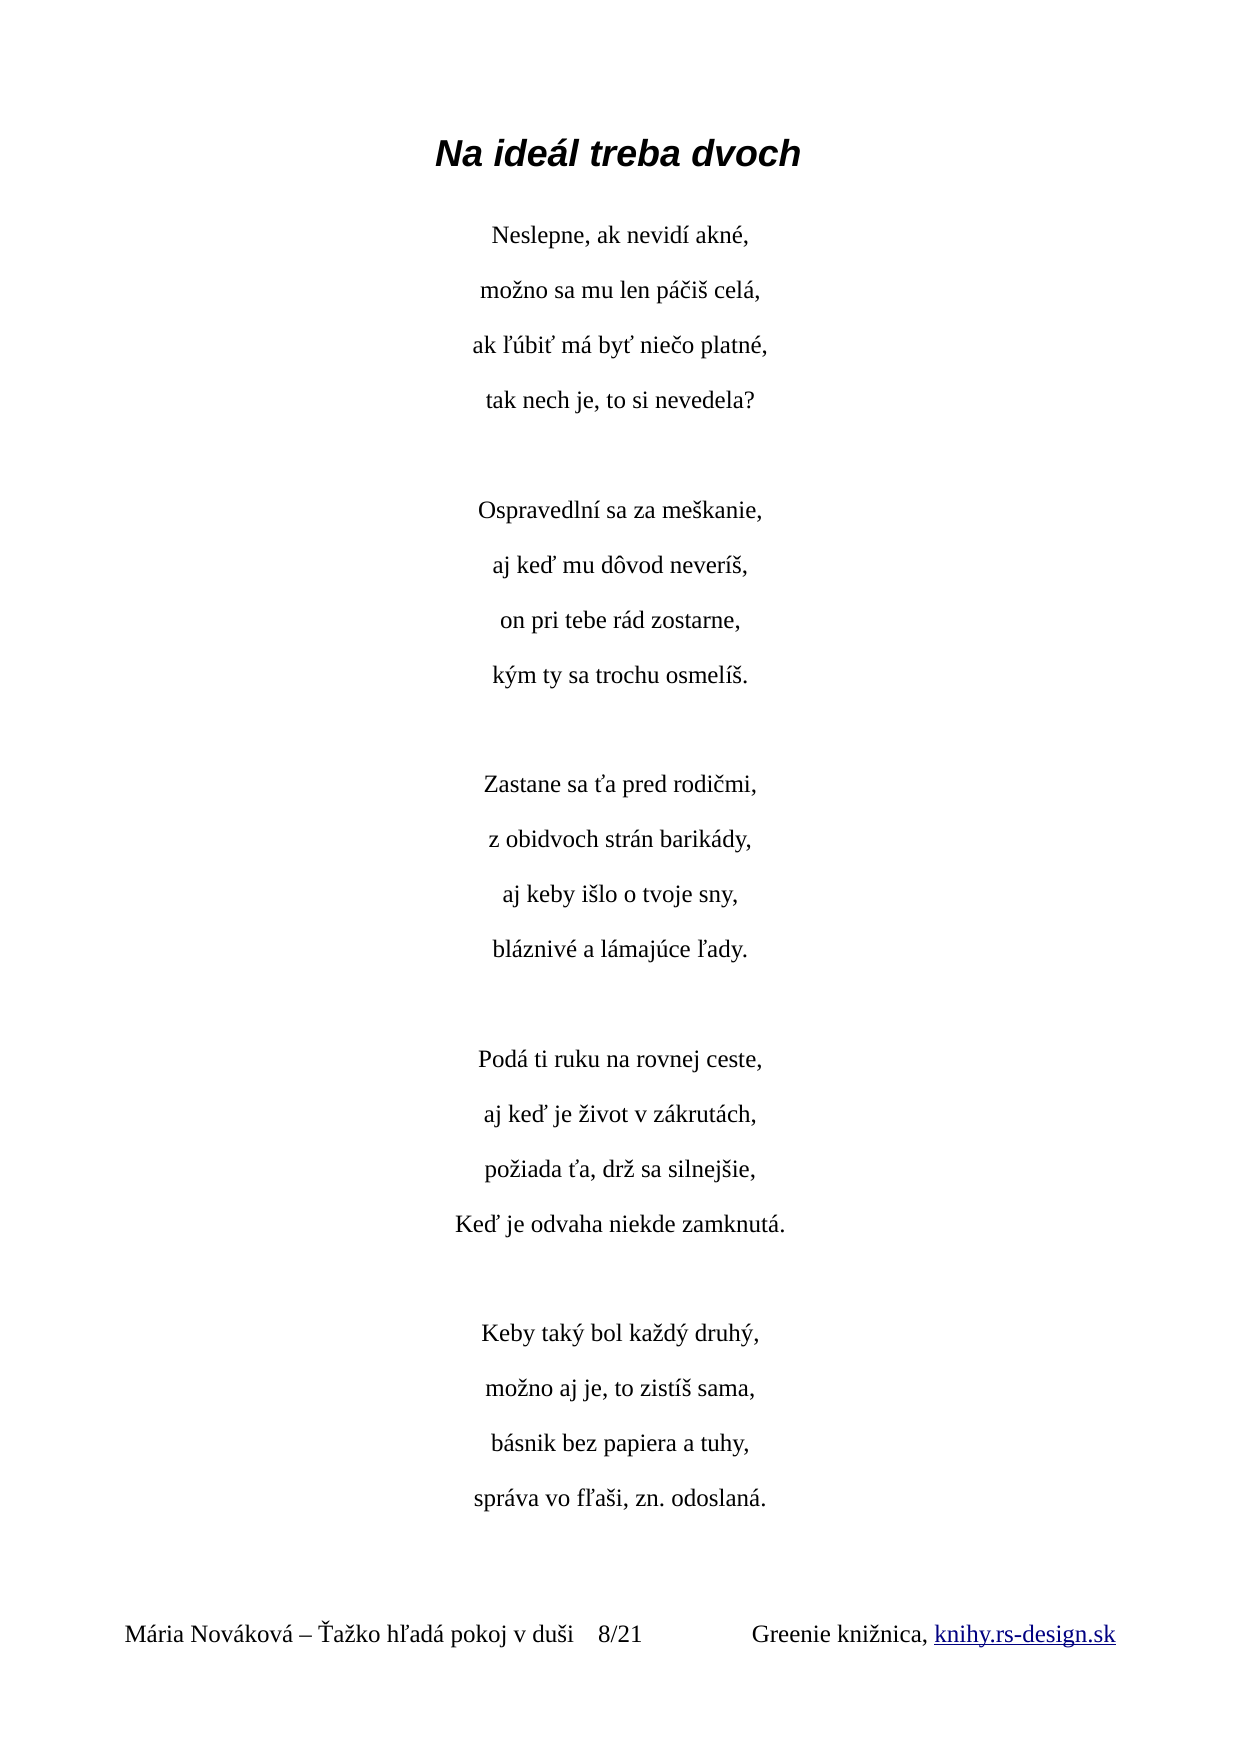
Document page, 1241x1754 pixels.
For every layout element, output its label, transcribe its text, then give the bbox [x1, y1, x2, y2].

text z obidvoch strán barikády, [106, 824, 1134, 853]
subtitle Na ideál treba dvoch [106, 131, 1134, 174]
text správa vo fľaši, zn. odoslaná. [106, 1483, 1134, 1512]
text Keby taký bol každý druhý, [106, 1318, 1134, 1347]
text ak ľúbiť má byť niečo platné, [106, 330, 1134, 359]
text Podá ti ruku na rovnej ceste, [106, 1044, 1134, 1073]
text aj keď mu dôvod neveríš, [106, 550, 1134, 579]
text požiada ťa, drž sa silnejšie, [106, 1154, 1134, 1182]
text Neslepne, ak nevidí akné, [106, 221, 1134, 249]
text básnik bez papiera a tuhy, [106, 1428, 1134, 1457]
text Ospravedlní sa za meškanie, [106, 495, 1134, 524]
text Keď je odvaha niekde zamknutá. [106, 1209, 1134, 1237]
text tak nech je, to si nevedela? [106, 385, 1134, 414]
text kým ty sa trochu osmelíš. [106, 660, 1134, 688]
text aj keď je život v zákrutách, [106, 1099, 1134, 1128]
text aj keby išlo o tvoje sny, [106, 879, 1134, 908]
text možno sa mu len páčiš celá, [106, 275, 1134, 304]
text Zastane sa ťa pred rodičmi, [106, 769, 1134, 798]
text možno aj je, to zistíš sama, [106, 1373, 1134, 1402]
text bláznivé a lámajúce ľady. [106, 934, 1134, 963]
text on pri tebe rád zostarne, [106, 605, 1134, 633]
